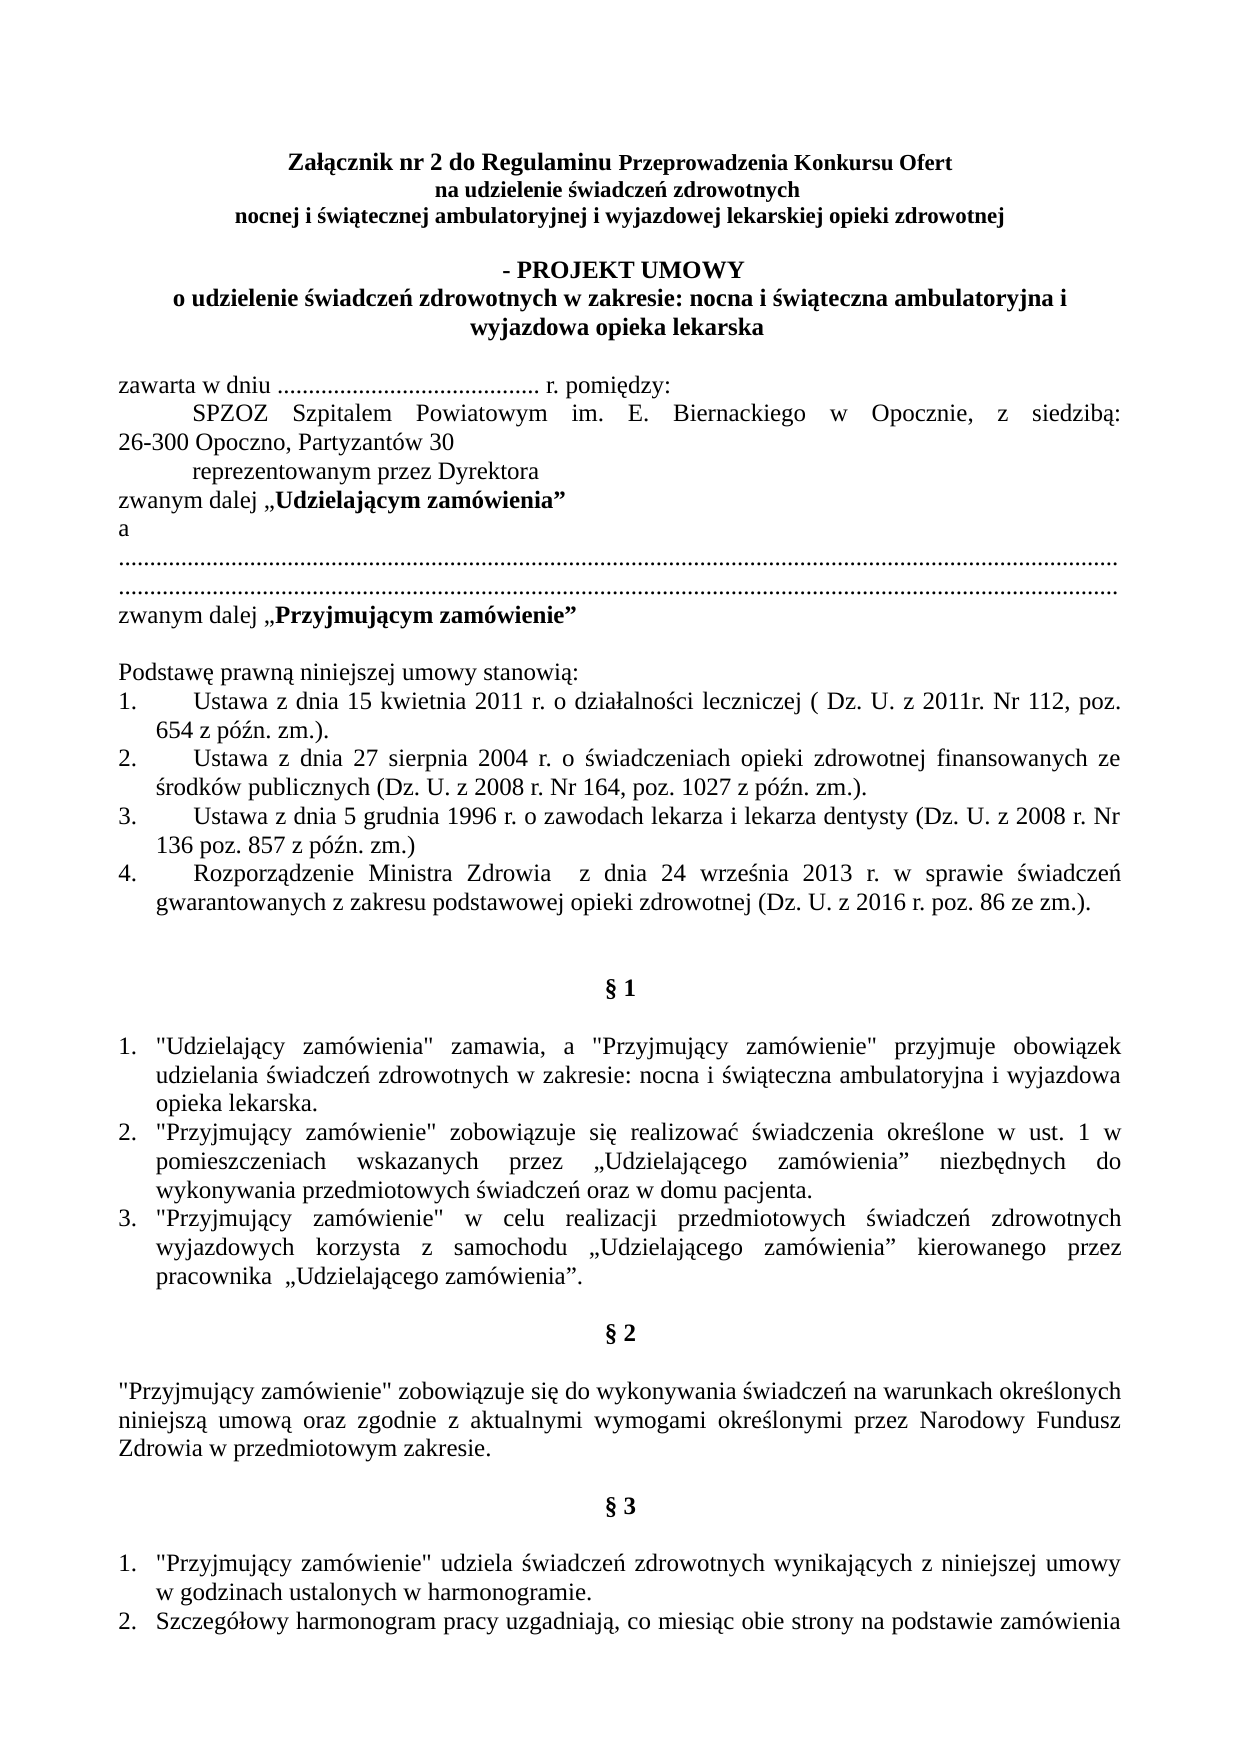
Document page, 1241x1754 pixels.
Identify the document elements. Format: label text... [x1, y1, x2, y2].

text § 3 [118, 1491, 1122, 1520]
text zawarta w dniu .......................................... r. pomiędzy: [118, 370, 1122, 398]
text o udzielenie świadczeń zdrowotnych w zakresie: nocna i świąteczna ambulatoryjna i wyjazdowa opieka lekarska [118, 283, 1122, 341]
list Ustawa z dnia 15 kwietnia 2011 r. o działalności leczniczej ( Dz. U. z 2011r. Nr 112, poz. 654 z późn. zm.). [118, 686, 1122, 743]
list "Udzielający zamówienia" zamawia, a "Przyjmujący zamówienie" przyjmuje obowiązek udzielania świadczeń zdrowotnych w zakresie: nocna i świąteczna ambulatoryjna i wyjazdowa opieka lekarska. [118, 1031, 1122, 1117]
list "Przyjmujący zamówienie" zobowiązuje się realizować świadczenia określone w ust. 1 w pomieszczeniach wskazanych przez „Udzielającego zamówienia” niezbędnych do wykonywania przedmiotowych świadczeń oraz w domu pacjenta. [118, 1117, 1122, 1203]
list Ustawa z dnia 5 grudnia 1996 r. o zawodach lekarza i lekarza dentysty (Dz. U. z 2008 r. Nr 136 poz. 857 z późn. zm.) [118, 801, 1122, 858]
text § 1 [118, 973, 1122, 1002]
text § 2 [118, 1318, 1122, 1347]
text SPZOZ Szpitalem Powiatowym im. E. Biernackiego w Opocznie, z siedzibą: 26-300 Opoczno, Partyzantów 30 [118, 398, 1122, 456]
text - PROJEKT UMOWY [118, 255, 1122, 283]
list "Przyjmujący zamówienie" w celu realizacji przedmiotowych świadczeń zdrowotnych wyjazdowych korzysta z samochodu „Udzielającego zamówienia” kierowanego przez pracownika „Udzielającego zamówienia”. [118, 1203, 1122, 1290]
text ................................................................................................................................................................................................................................................................................................................................ [118, 542, 1122, 600]
text zwanym dalej „Przyjmującym zamówienie” [118, 600, 1122, 628]
list Rozporządzenie Ministra Zdrowia z dnia 24 września 2013 r. w sprawie świadczeń gwarantowanych z zakresu podstawowej opieki zdrowotnej (Dz. U. z 2016 r. poz. 86 ze zm.). [118, 858, 1122, 916]
list "Przyjmujący zamówienie" udziela świadczeń zdrowotnych wynikających z niniejszej umowy w godzinach ustalonych w harmonogramie. [118, 1548, 1122, 1606]
text "Przyjmujący zamówienie" zobowiązuje się do wykonywania świadczeń na warunkach określonych niniejszą umową oraz zgodnie z aktualnymi wymogami określonymi przez Narodowy Fundusz Zdrowia w przedmiotowym zakresie. [118, 1376, 1122, 1462]
text nocnej i świątecznej ambulatoryjnej i wyjazdowej lekarskiej opieki zdrowotnej [118, 202, 1122, 228]
text Załącznik nr 2 do Regulaminu Przeprowadzenia Konkursu Ofert [118, 147, 1122, 176]
text a [118, 513, 1122, 542]
text reprezentowanym przez Dyrektora [118, 456, 1122, 485]
list Szczegółowy harmonogram pracy uzgadniają, co miesiąc obie strony na podstawie zamówienia [118, 1606, 1122, 1635]
list Ustawa z dnia 27 sierpnia 2004 r. o świadczeniach opieki zdrowotnej finansowanych ze środków publicznych (Dz. U. z 2008 r. Nr 164, poz. 1027 z późn. zm.). [118, 743, 1122, 801]
text zwanym dalej „Udzielającym zamówienia” [118, 485, 1122, 513]
text na udzielenie świadczeń zdrowotnych [118, 176, 1122, 202]
text Podstawę prawną niniejszej umowy stanowią: [118, 657, 1122, 686]
